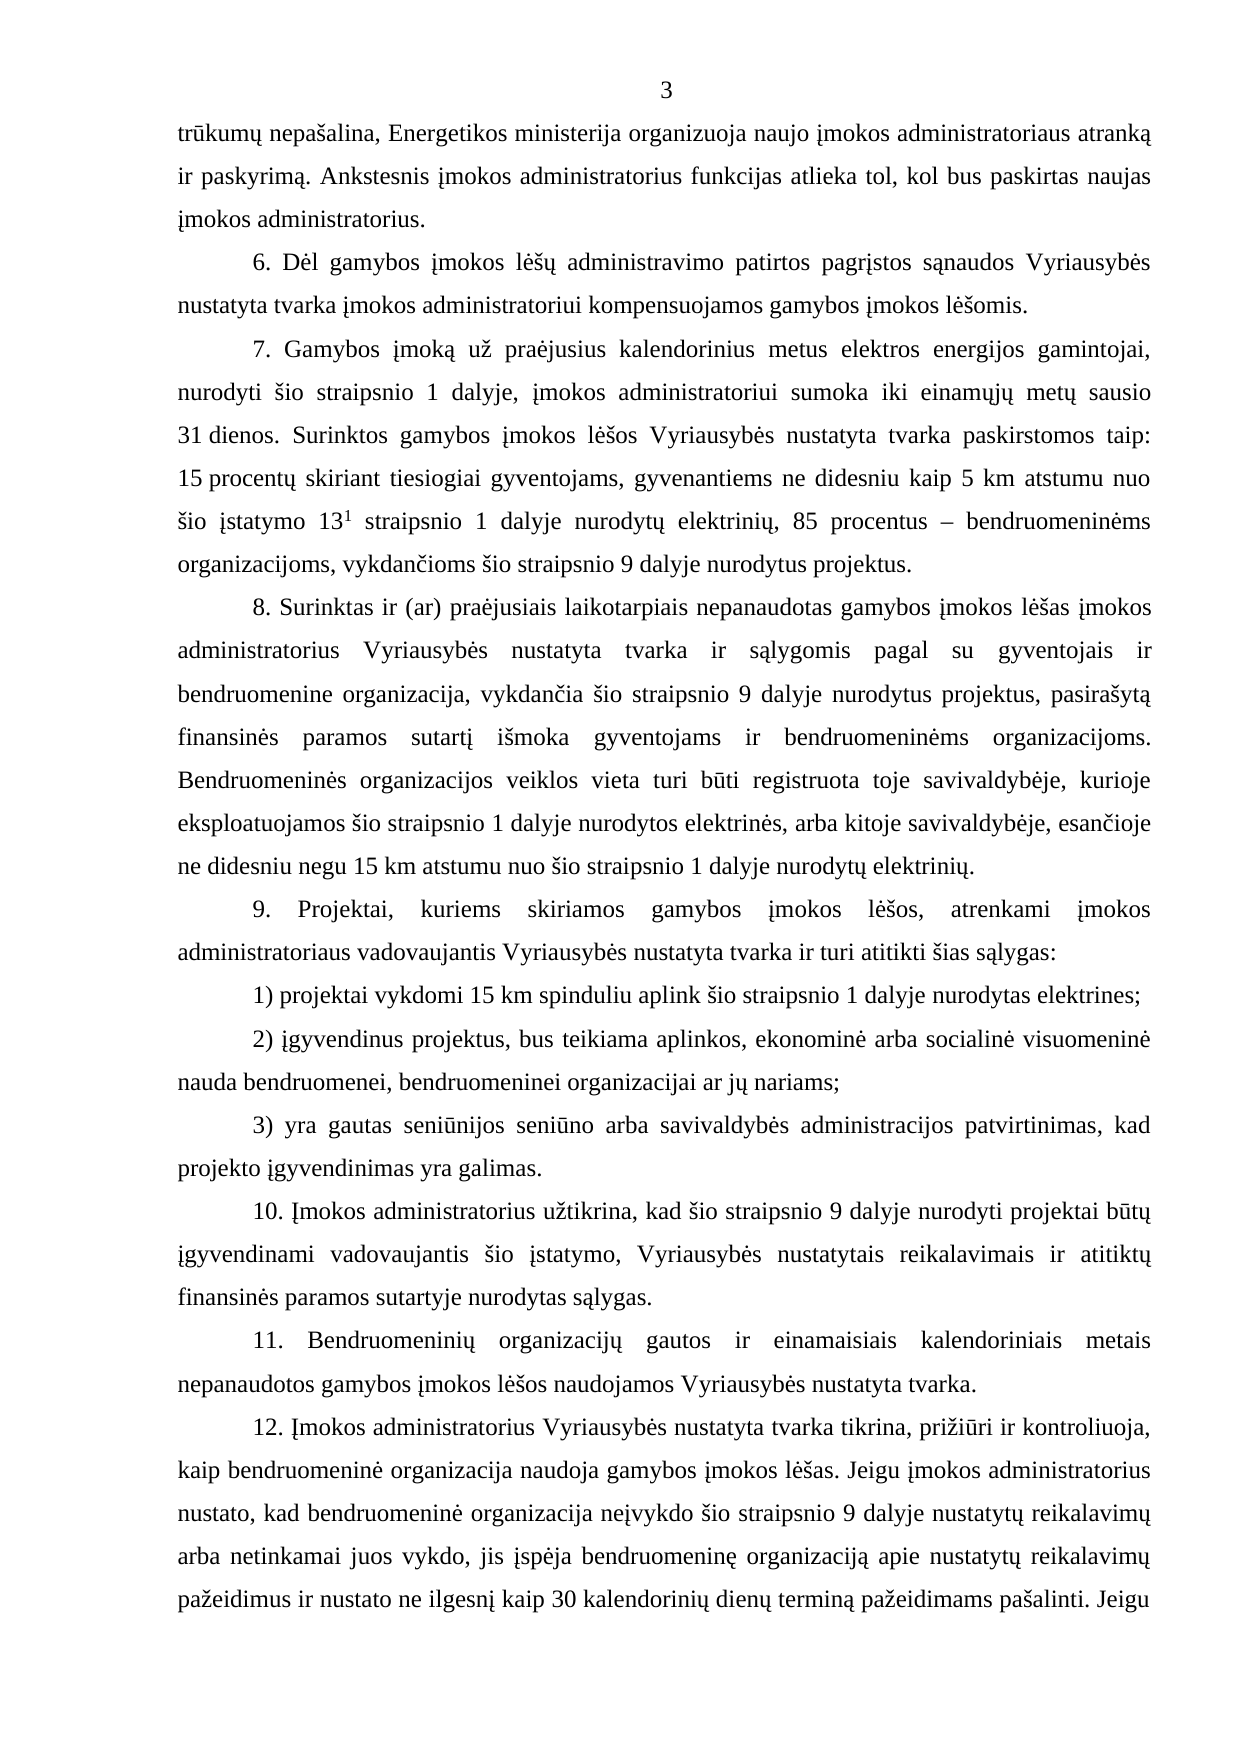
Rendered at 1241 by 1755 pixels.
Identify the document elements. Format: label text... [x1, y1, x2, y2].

text 7. Gamybos įmoką už praėjusius kalendorinius metus elektros energijos gamintojai, nurodyti šio straipsnio 1 dalyje, įmokos administratoriui sumoka iki einamųjų metų sausio 31 dienos. Surinktos gamybos įmokos lėšos Vyriausybės nustatyta tvarka paskirstomos taip: 15 procentų skiriant tiesiogiai gyventojams, gyvenantiems ne didesniu kaip 5 km atstumu nuo šio įstatymo 131 straipsnio 1 dalyje nurodytų elektrinių, 85 procentus – bendruomeninėms organizacijoms, vykdančioms šio straipsnio 9 dalyje nurodytus projektus. [177, 334, 1152, 578]
text 9. Projektai, kuriems skiriamos gamybos įmokos lėšos, atrenkami įmokos administratoriaus vadovaujantis Vyriausybės nustatyta tvarka ir turi atitikti šias sąlygas: [177, 894, 1152, 966]
text 2) įgyvendinus projektus, bus teikiama aplinkos, ekonominė arba socialinė visuomeninė nauda bendruomenei, bendruomeninei organizacijai ar jų nariams; [177, 1024, 1152, 1096]
text 10. Įmokos administratorius užtikrina, kad šio straipsnio 9 dalyje nurodyti projektai būtų įgyvendinami vadovaujantis šio įstatymo, Vyriausybės nustatytais reikalavimais ir atitiktų finansinės paramos sutartyje nurodytas sąlygas. [177, 1196, 1152, 1311]
text trūkumų nepašalina, Energetikos ministerija organizuoja naujo įmokos administratoriaus atranką ir paskyrimą. Ankstesnis įmokos administratorius funkcijas atlieka tol, kol bus paskirtas naujas įmokos administratorius. [177, 118, 1152, 233]
text 1) projektai vykdomi 15 km spinduliu aplink šio straipsnio 1 dalyje nurodytas elektrines; [177, 981, 1152, 1009]
text 3) yra gautas seniūnijos seniūno arba savivaldybės administracijos patvirtinimas, kad projekto įgyvendinimas yra galimas. [177, 1110, 1152, 1182]
text 6. Dėl gamybos įmokos lėšų administravimo patirtos pagrįstos sąnaudos Vyriausybės nustatyta tvarka įmokos administratoriui kompensuojamos gamybos įmokos lėšomis. [177, 247, 1152, 319]
text 11. Bendruomeninių organizacijų gautos ir einamaisiais kalendoriniais metais nepanaudotos gamybos įmokos lėšos naudojamos Vyriausybės nustatyta tvarka. [177, 1326, 1152, 1397]
text 8. Surinktas ir (ar) praėjusiais laikotarpiais nepanaudotas gamybos įmokos lėšas įmokos administratorius Vyriausybės nustatyta tvarka ir sąlygomis pagal su gyventojais ir bendruomenine organizacija, vykdančia šio straipsnio 9 dalyje nurodytus projektus, pasirašytą finansinės paramos sutartį išmoka gyventojams ir bendruomeninėms organizacijoms. Bendruomeninės organizacijos veiklos vieta turi būti registruota toje savivaldybėje, kurioje eksploatuojamos šio straipsnio 1 dalyje nurodytos elektrinės, arba kitoje savivaldybėje, esančioje ne didesniu negu 15 km atstumu nuo šio straipsnio 1 dalyje nurodytų elektrinių. [177, 592, 1152, 880]
text 12. Įmokos administratorius Vyriausybės nustatyta tvarka tikrina, prižiūri ir kontroliuoja, kaip bendruomeninė organizacija naudoja gamybos įmokos lėšas. Jeigu įmokos administratorius nustato, kad bendruomeninė organizacija neįvykdo šio straipsnio 9 dalyje nustatytų reikalavimų arba netinkamai juos vykdo, jis įspėja bendruomeninę organizaciją apie nustatytų reikalavimų pažeidimus ir nustato ne ilgesnį kaip 30 kalendorinių dienų terminą pažeidimams pašalinti. Jeigu [177, 1412, 1152, 1613]
